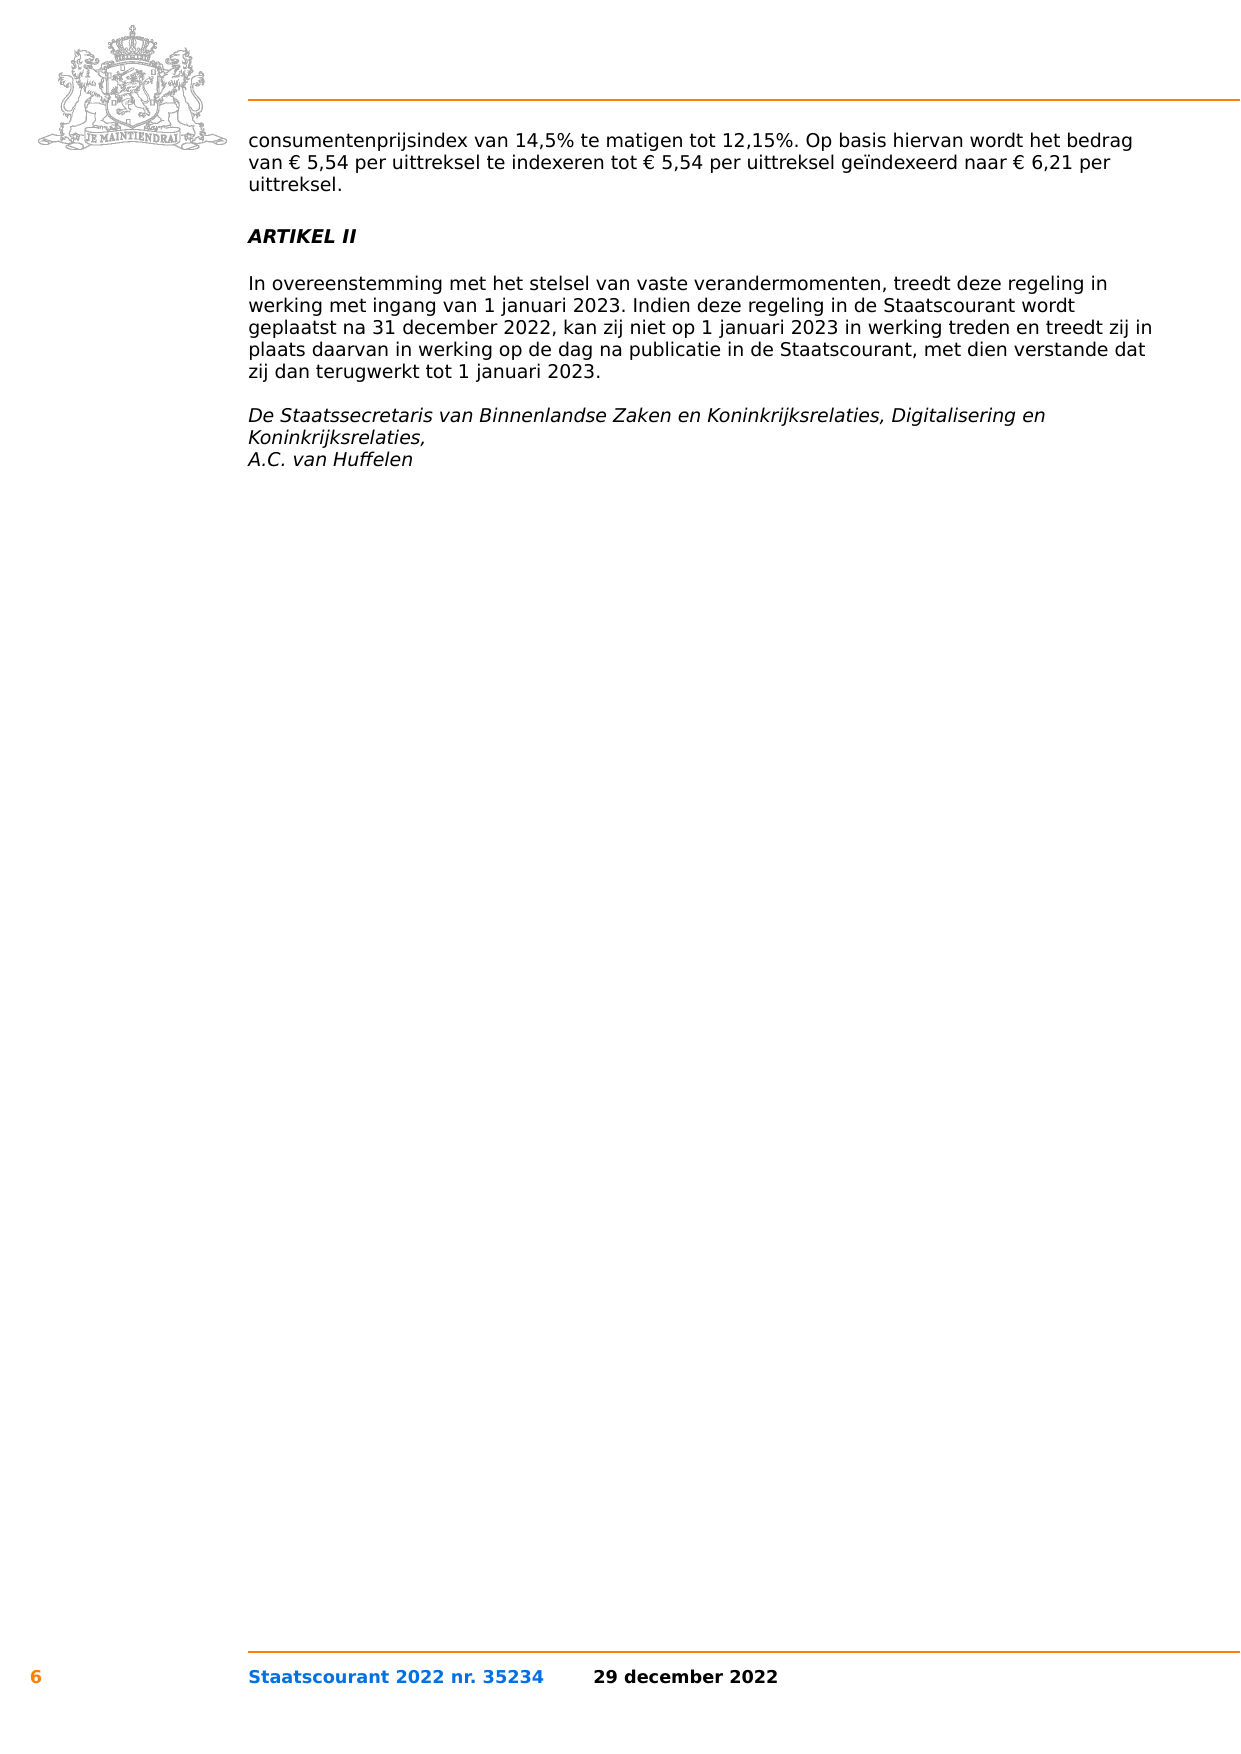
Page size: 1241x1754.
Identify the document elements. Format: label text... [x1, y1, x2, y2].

text In overeenstemming met het stelsel van vaste verandermomenten, treedt deze regeling in werking met ingang van 1 januari 2023. Indien deze regeling in de Staatscourant wordt geplaatst na 31 december 2022, kan zij niet op 1 januari 2023 in werking treden en treedt zij in plaats daarvan in werking op de dag na publicatie in de Staatscourant, met dien verstande dat zij dan terugwerkt tot 1 januari 2023. [248, 273, 1163, 383]
subtitle ARTIKEL II [248, 226, 1163, 248]
text consumentenprijsindex van 14,5% te matigen tot 12,15%. Op basis hiervan wordt het bedrag van € 5,54 per uittreksel te indexeren tot € 5,54 per uittreksel geïndexeerd naar € 6,21 per uittreksel. [248, 130, 1163, 196]
picture [38, 25, 227, 150]
text De Staatssecretaris van Binnenlandse Zaken en Koninkrijksrelaties, Digitalisering en Koninkrijksrelaties, A.C. van Huffelen [248, 404, 1163, 471]
